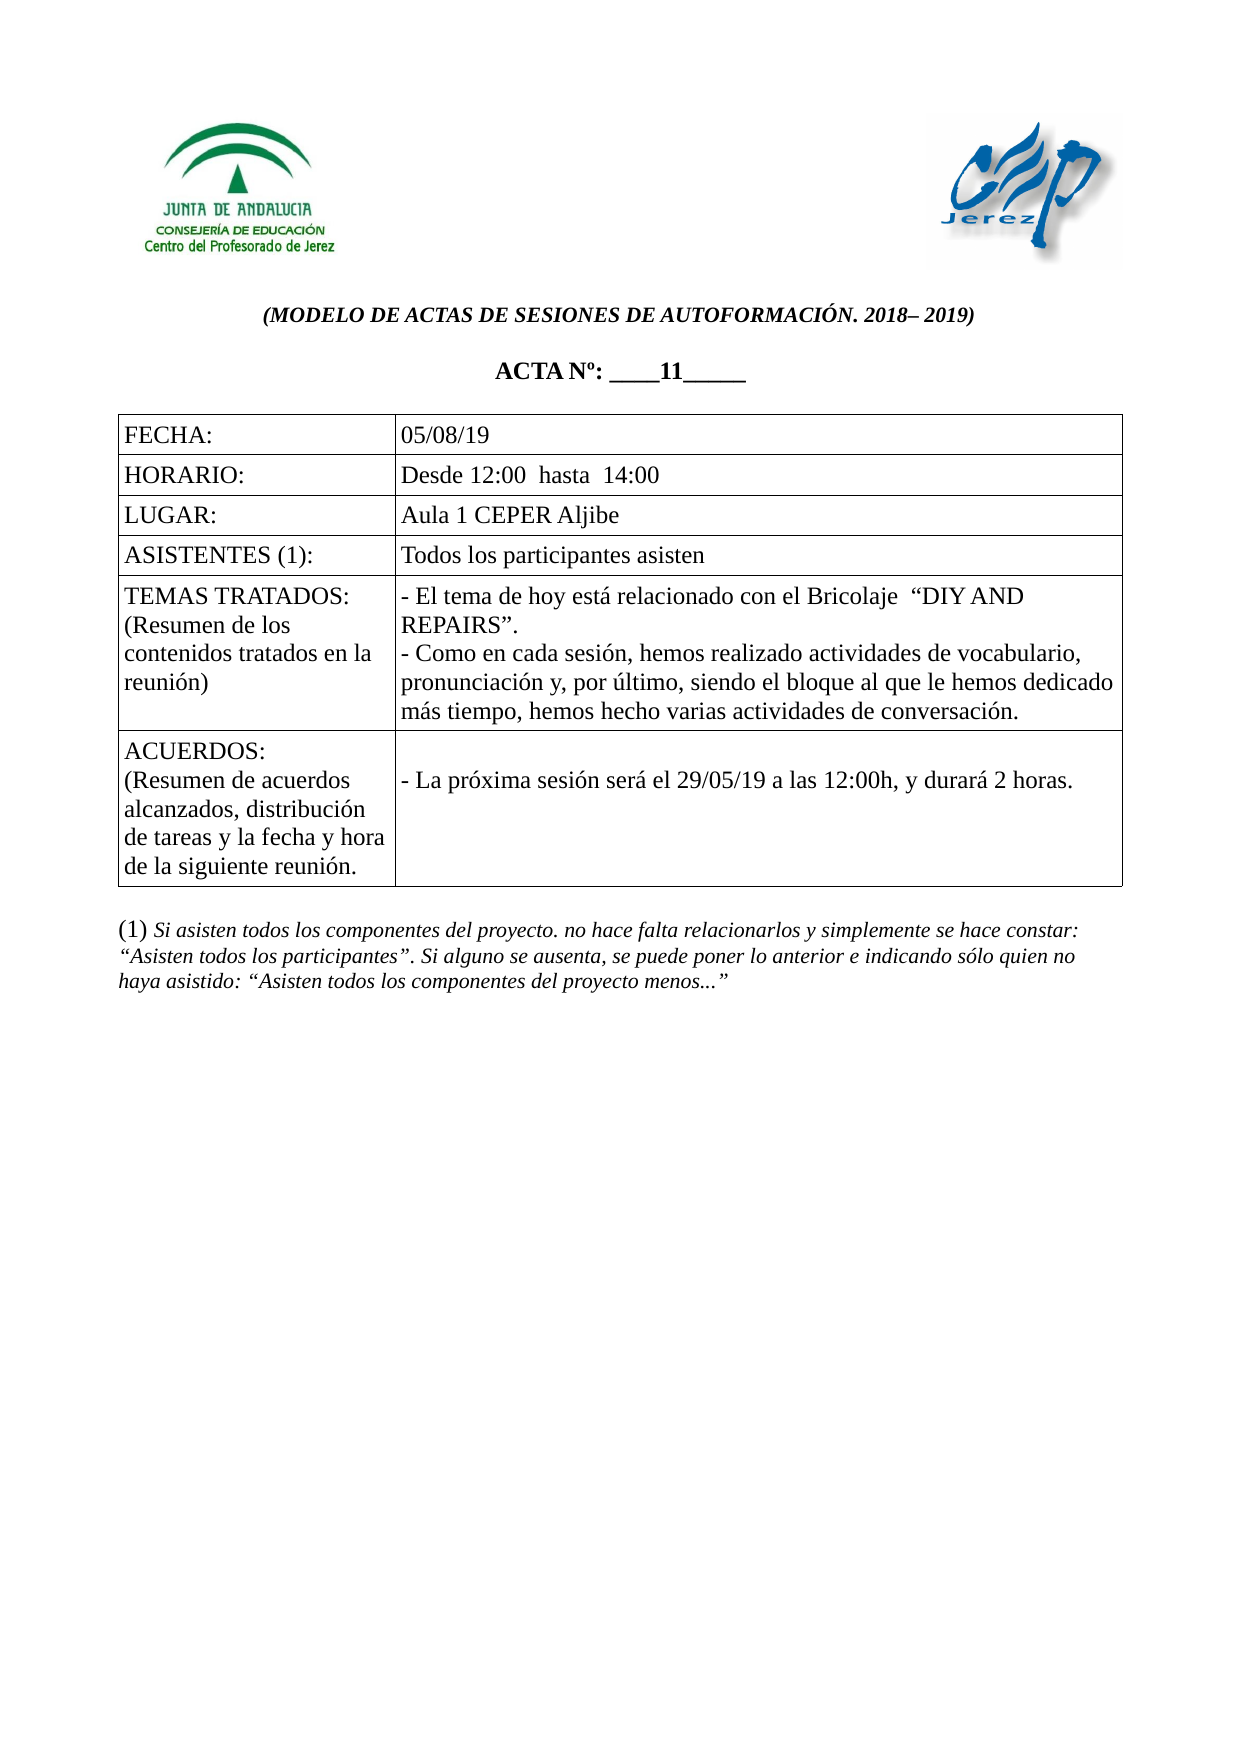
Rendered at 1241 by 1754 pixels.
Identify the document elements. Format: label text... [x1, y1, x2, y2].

table_cell Todos los participantes asisten [396, 536, 1122, 575]
picture [926, 113, 1123, 270]
text (MODELO DE ACTAS DE SESIONES DE AUTOFORMACIÓN. 2018– 2019) [118, 302, 1122, 328]
text ACTA Nº: ____11_____ [118, 356, 1122, 385]
table_cell Aula 1 CEPER Aljibe [396, 496, 1122, 535]
table_header 08/05/19 [396, 415, 1122, 454]
table_cell ASISTENTES (1): [119, 536, 395, 575]
table_cell ACUERDOS: (Resumen de acuerdos alcanzados, distribución de tareas y la fecha y hora de la siguiente reunión. [119, 731, 395, 886]
table_cell - El tema de hoy está relacionado con el Bricolaje “DIY AND REPAIRS”. - Como en cada sesión, hemos realizado actividades de vocabulario, pronunciación y, por último, siendo el bloque al que le hemos dedicado más tiempo, hemos hecho varias actividades de conversación. [396, 576, 1122, 730]
table_cell - La próxima sesión será el 29/05/19 a las 12:00h, y durará 2 horas. [396, 731, 1122, 886]
picture [137, 113, 343, 262]
table_cell TEMAS TRATADOS: (Resumen de los contenidos tratados en la reunión) [119, 576, 395, 730]
table_header FECHA: [119, 415, 395, 454]
table_cell Desde 12:00 hasta 14:00 [396, 455, 1122, 494]
table_cell LUGAR: [119, 496, 395, 535]
text (1) Si asisten todos los componentes del proyecto. no hace falta relacionarlos y simplemente se hace constar: “Asisten todos los participantes”. Si alguno se ausenta, se puede poner lo anterior e indicando sólo quien no haya asistido: “Asisten todos los componentes del proyecto menos...” [118, 914, 1122, 994]
table_cell HORARIO: [119, 455, 395, 494]
